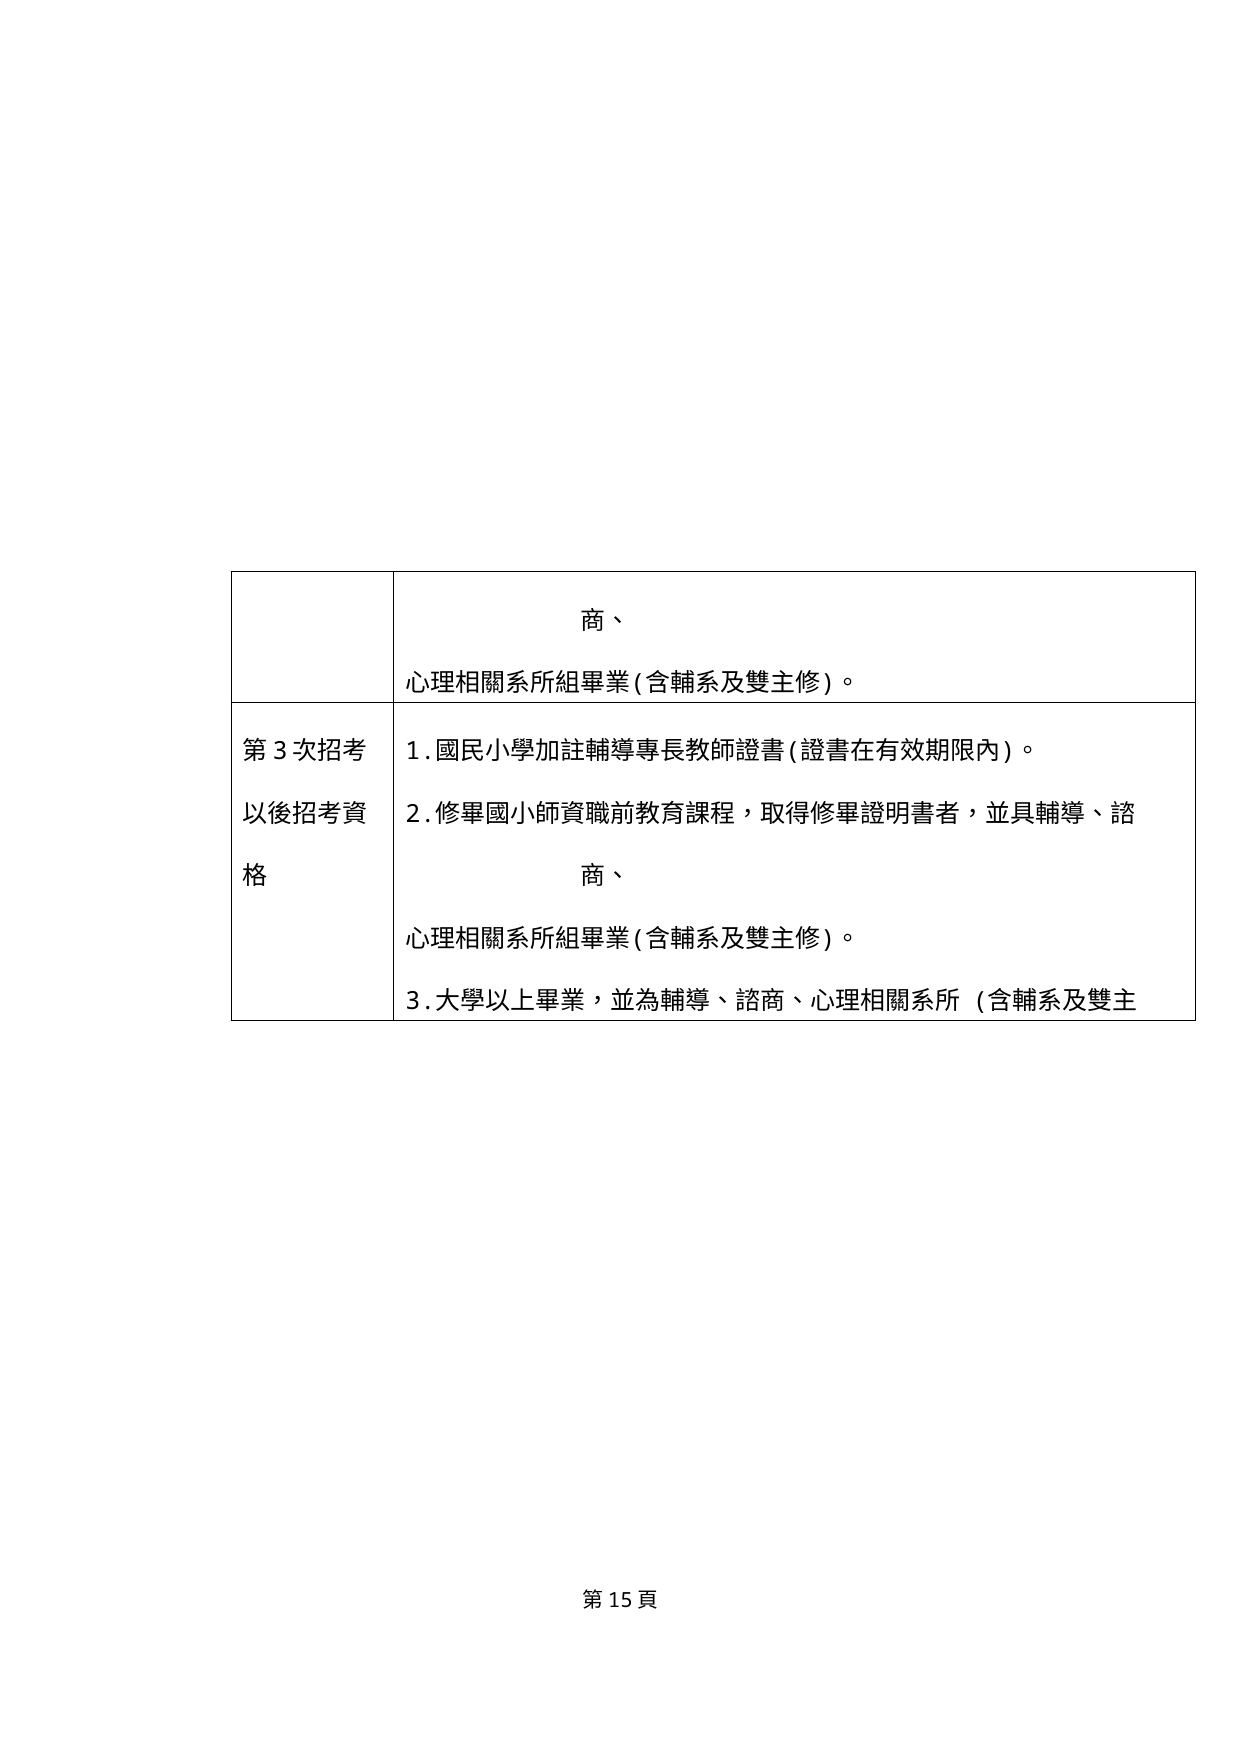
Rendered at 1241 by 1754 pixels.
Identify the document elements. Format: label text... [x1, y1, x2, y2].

table_cell 商、 心理相關系所組畢業(含輔系及雙主修)。 [394, 572, 1195, 702]
table_cell 1.國民小學加註輔導專長教師證書(證書在有效期限內)。 2.修畢國小師資職前教育課程，取得修畢證明書者，並具輔導、諮商、 心理相關系所組畢業(含輔系及雙主修)。 3.大學以上畢業，並為輔導、諮商、心理相關系所 (含輔系及雙主 [394, 703, 1195, 1019]
table_cell 第3次招考以後招考資格 [232, 703, 393, 1019]
table_cell [232, 572, 393, 702]
